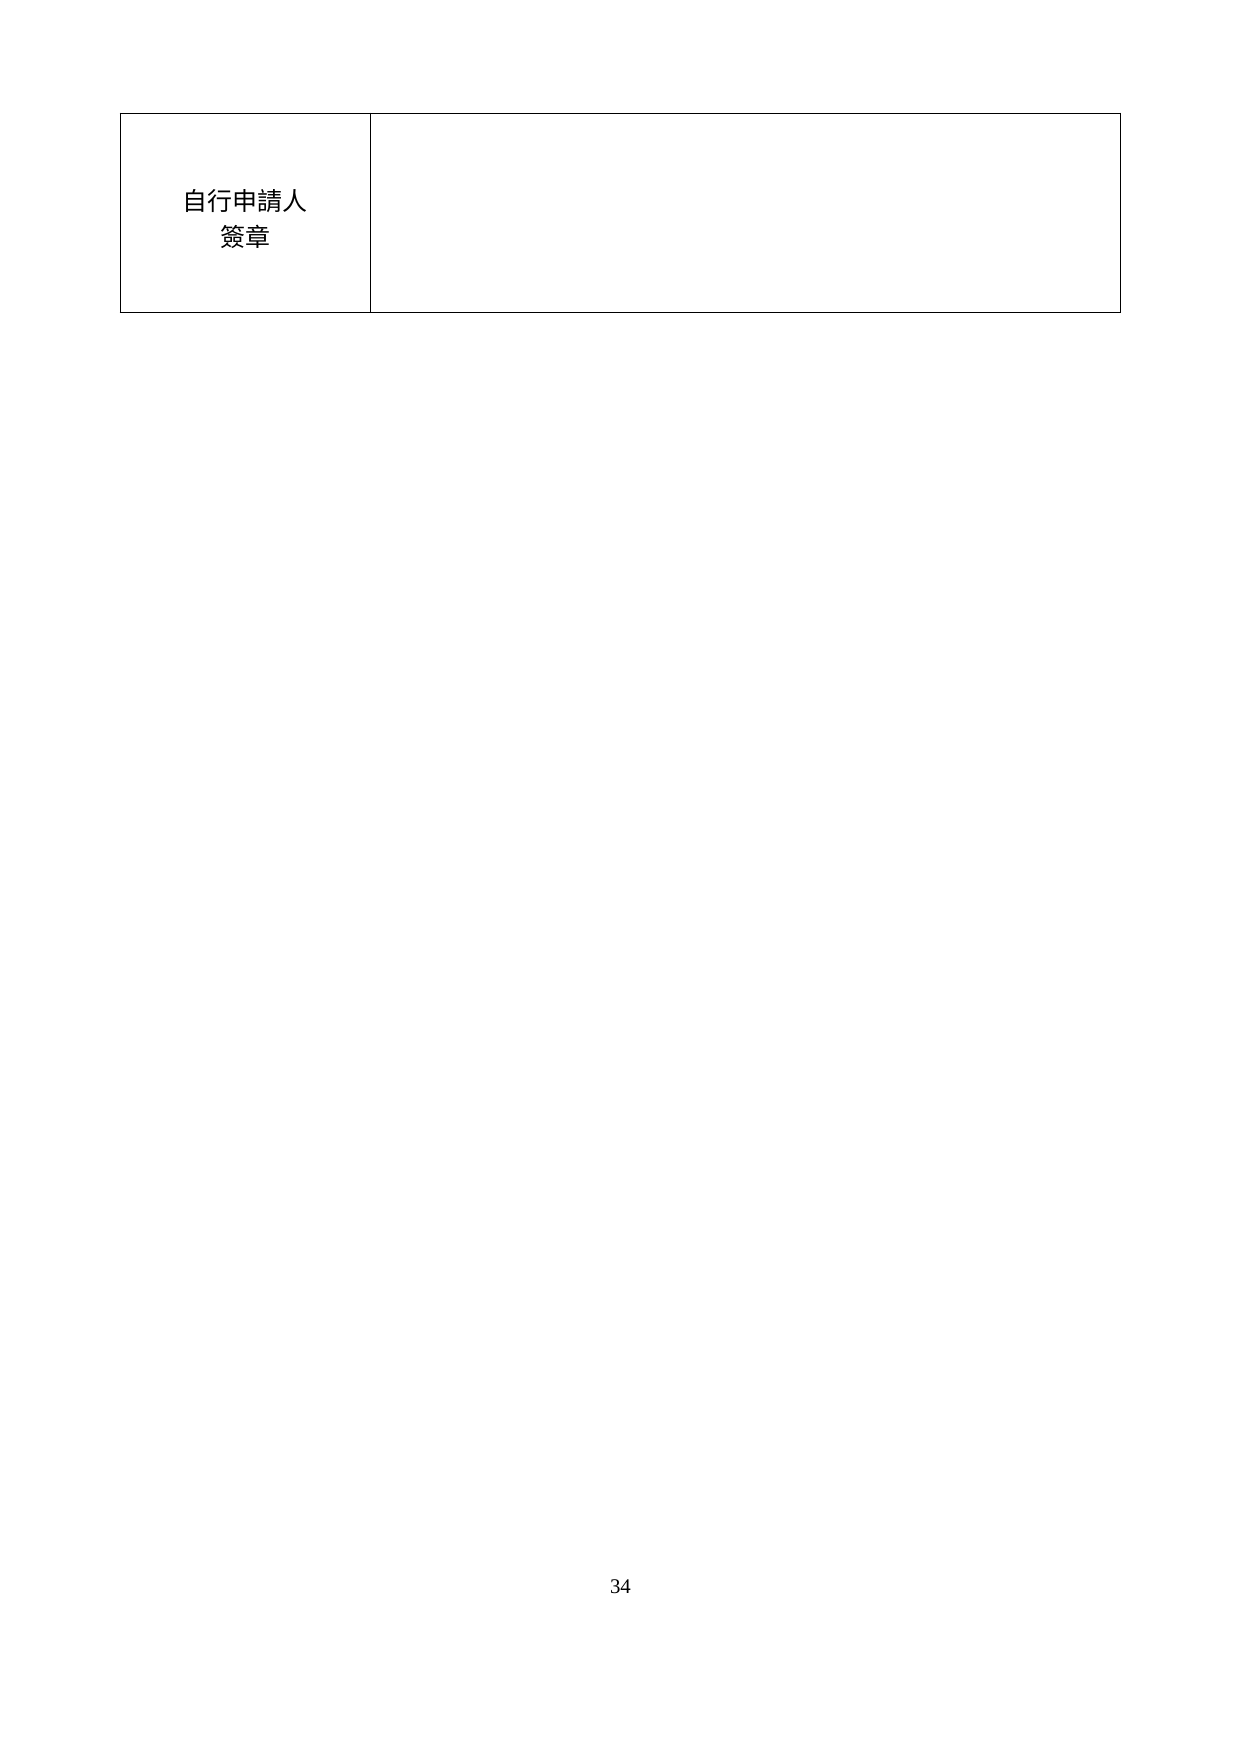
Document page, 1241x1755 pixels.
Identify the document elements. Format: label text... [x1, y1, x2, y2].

table_cell 自行申請人 簽章 [121, 114, 370, 312]
table_cell [371, 114, 1120, 312]
